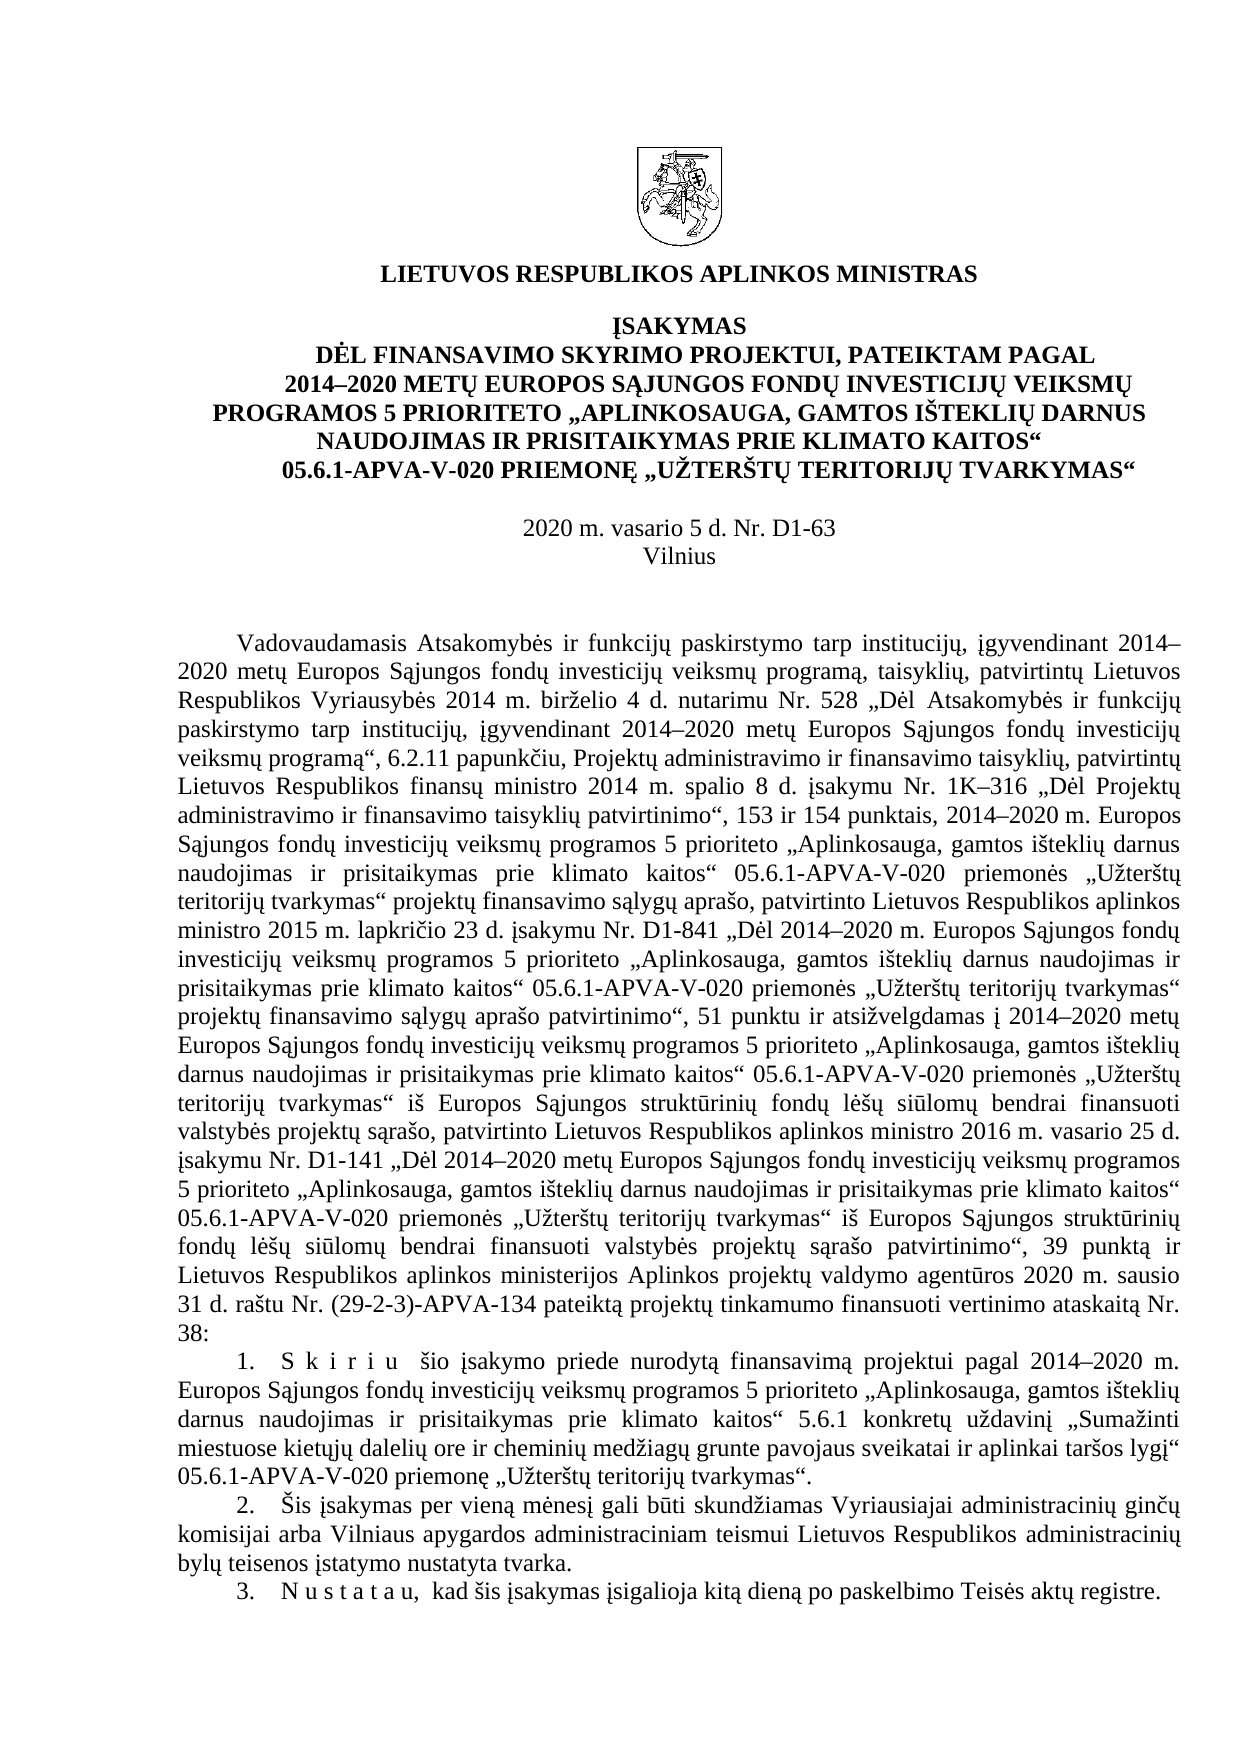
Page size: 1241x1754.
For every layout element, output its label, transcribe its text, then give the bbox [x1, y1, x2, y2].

text 2020 m. vasario 5 d. Nr. D1-63 [177, 513, 1181, 541]
text 2. Šis įsakymas per vieną mėnesį gali būti skundžiamas Vyriausiajai administracinių ginčų komisijai arba Vilniaus apygardos administraciniam teismui Lietuvos Respublikos administracinių bylų teisenos įstatymo nustatyta tvarka. [177, 1490, 1181, 1576]
text 05.6.1-APVA-V-020 PRIEMONĘ „UŽTERŠTŲ TERITORIJŲ TVARKYMAS“ [177, 455, 1181, 484]
text ĮSAKYMAS [177, 311, 1181, 340]
text DĖL FINANSAVIMO SKYRIMO PROJEKTUI, PATEIKTAM PAGAL [177, 340, 1181, 369]
text 2014–2020 METŲ EUROPOS SĄJUNGOS FONDŲ INVESTICIJŲ VEIKSMŲ PROGRAMOS 5 PRIORITETO „APLINKOSAUGA, GAMTOS IŠTEKLIŲ DARNUS NAUDOJIMAS IR PRISITAIKYMAS PRIE KLIMATO KAITOS“ [177, 369, 1181, 455]
text LIETUVOS RESPUBLIKOS APLINKOS MINISTRAS [177, 259, 1181, 287]
text 1. S k i r i u šio įsakymo priede nurodytą finansavimą projektui pagal 2014–2020 m. Europos Sąjungos fondų investicijų veiksmų programos 5 prioriteto „Aplinkosauga, gamtos išteklių darnus naudojimas ir prisitaikymas prie klimato kaitos“ 5.6.1 konkretų uždavinį „Sumažinti miestuose kietųjų dalelių ore ir cheminių medžiagų grunte pavojaus sveikatai ir aplinkai taršos lygį“ 05.6.1-APVA-V-020 priemonę „Užterštų teritorijų tvarkymas“. [177, 1346, 1181, 1490]
text Vadovaudamasis Atsakomybės ir funkcijų paskirstymo tarp institucijų, įgyvendinant 2014–2020 metų Europos Sąjungos fondų investicijų veiksmų programą, taisyklių, patvirtintų Lietuvos Respublikos Vyriausybės 2014 m. birželio 4 d. nutarimu Nr. 528 „Dėl Atsakomybės ir funkcijų paskirstymo tarp institucijų, įgyvendinant 2014–2020 metų Europos Sąjungos fondų investicijų veiksmų programą“, 6.2.11 papunkčiu, Projektų administravimo ir finansavimo taisyklių, patvirtintų Lietuvos Respublikos finansų ministro 2014 m. spalio 8 d. įsakymu Nr. 1K–316 „Dėl Projektų administravimo ir finansavimo taisyklių patvirtinimo“, 153 ir 154 punktais, 2014–2020 m. Europos Sąjungos fondų investicijų veiksmų programos 5 prioriteto „Aplinkosauga, gamtos išteklių darnus naudojimas ir prisitaikymas prie klimato kaitos“ 05.6.1-APVA-V-020 priemonės „Užterštų teritorijų tvarkymas“ projektų finansavimo sąlygų aprašo, patvirtinto Lietuvos Respublikos aplinkos ministro 2015 m. lapkričio 23 d. įsakymu Nr. D1-841 „Dėl 2014–2020 m. Europos Sąjungos fondų investicijų veiksmų programos 5 prioriteto „Aplinkosauga, gamtos išteklių darnus naudojimas ir prisitaikymas prie klimato kaitos“ 05.6.1-APVA-V-020 priemonės „Užterštų teritorijų tvarkymas“ projektų finansavimo sąlygų aprašo patvirtinimo“, 51 punktu ir atsižvelgdamas į 2014–2020 metų Europos Sąjungos fondų investicijų veiksmų programos 5 prioriteto „Aplinkosauga, gamtos išteklių darnus naudojimas ir prisitaikymas prie klimato kaitos“ 05.6.1-APVA-V-020 priemonės „Užterštų teritorijų tvarkymas“ iš Europos Sąjungos struktūrinių fondų lėšų siūlomų bendrai finansuoti valstybės projektų sąrašo, patvirtinto Lietuvos Respublikos aplinkos ministro 2016 m. vasario 25 d. įsakymu Nr. D1-141 „Dėl 2014–2020 metų Europos Sąjungos fondų investicijų veiksmų programos 5 prioriteto „Aplinkosauga, gamtos išteklių darnus naudojimas ir prisitaikymas prie klimato kaitos“ 05.6.1-APVA-V-020 priemonės „Užterštų teritorijų tvarkymas“ iš Europos Sąjungos struktūrinių fondų lėšų siūlomų bendrai finansuoti valstybės projektų sąrašo patvirtinimo“, 39 punktą ir Lietuvos Respublikos aplinkos ministerijos Aplinkos projektų valdymo agentūros 2020 m. sausio 31 d. raštu Nr. (29-2-3)-APVA-134 pateiktą projektų tinkamumo finansuoti vertinimo ataskaitą Nr. 38: [177, 628, 1181, 1346]
text Vilnius [177, 541, 1181, 570]
text 3. N u s t a t a u, kad šis įsakymas įsigalioja kitą dieną po paskelbimo Teisės aktų registre. [236, 1576, 1181, 1605]
